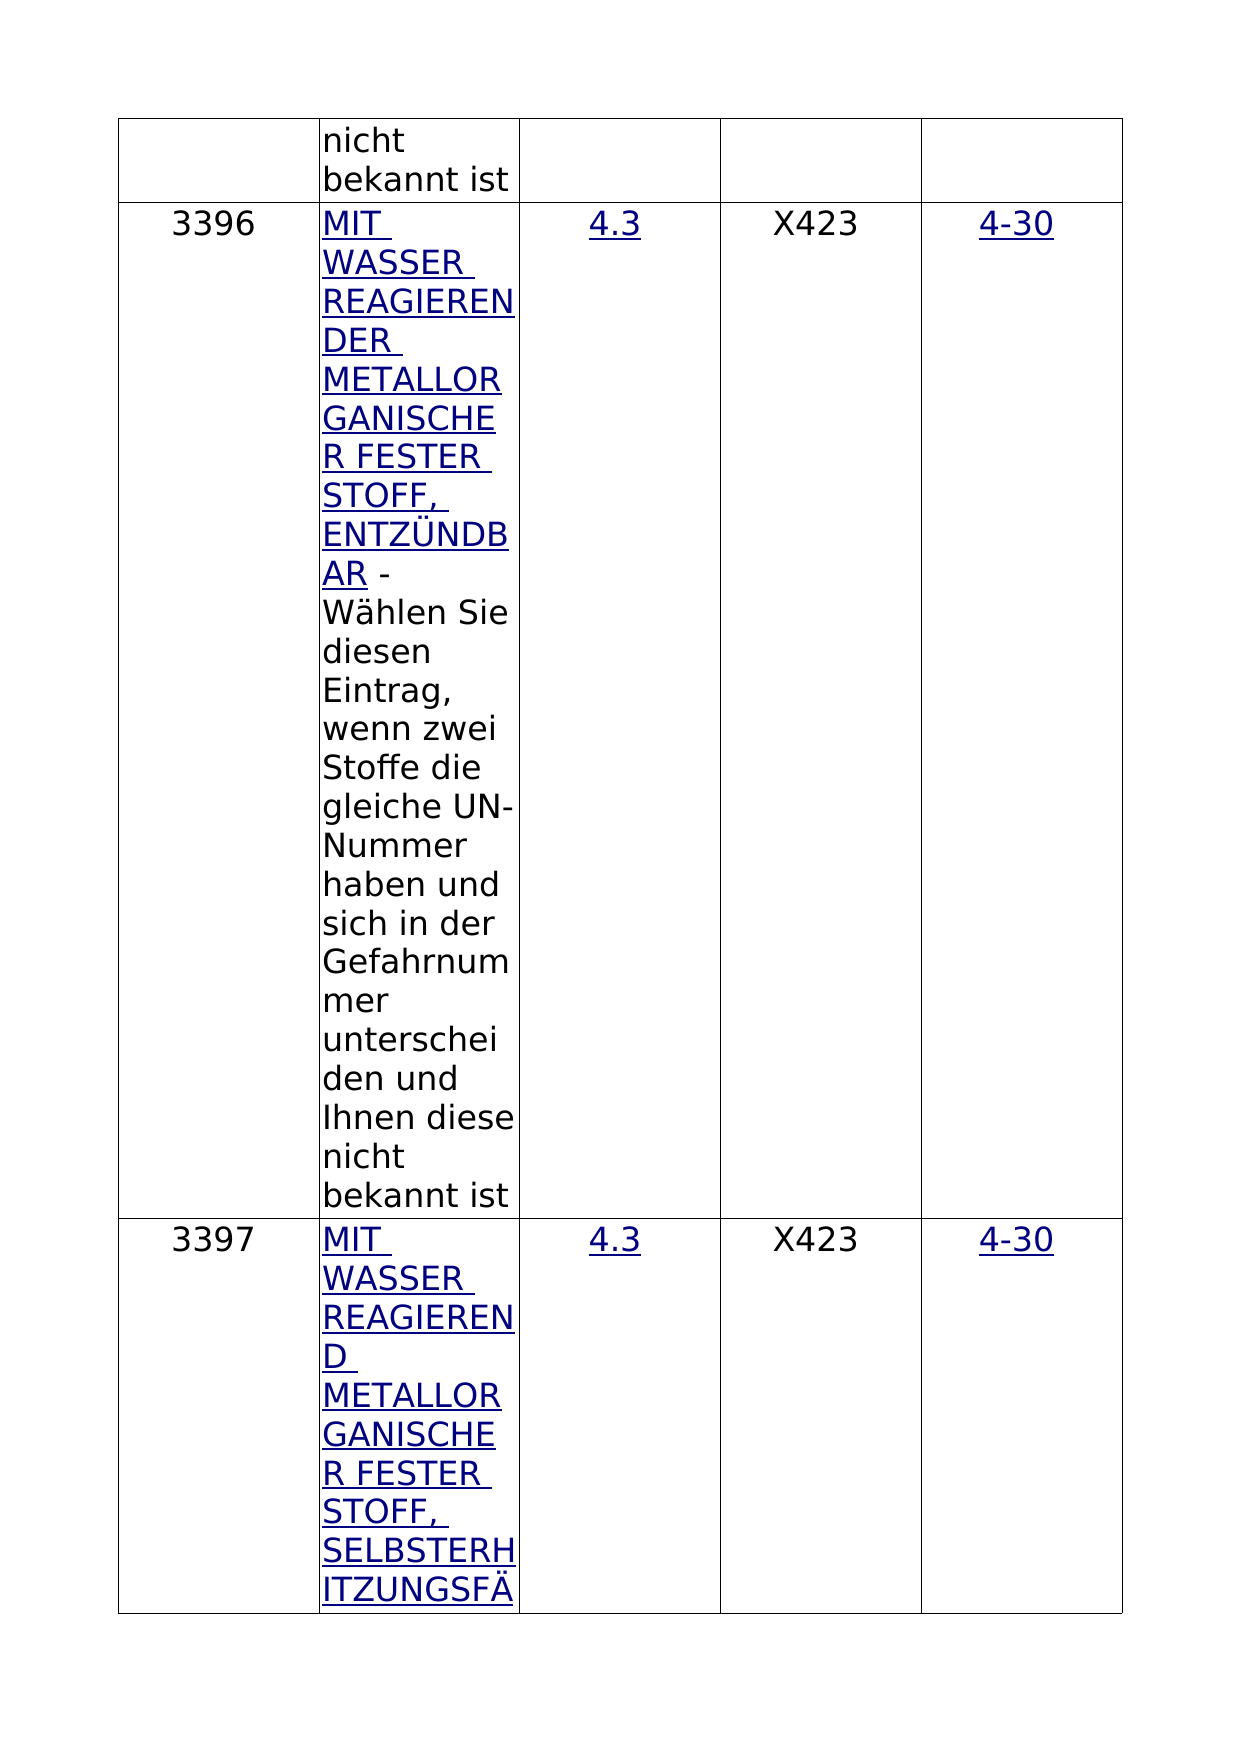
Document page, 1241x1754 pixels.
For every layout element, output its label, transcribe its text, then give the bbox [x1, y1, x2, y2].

table_cell [119, 119, 319, 202]
table_cell MIT WASSER REAGIERENDER METALLORGANISCHER FESTER STOFF, ENTZÜNDBAR - Wählen Sie diesen Eintrag, wenn zwei Stoffe die gleiche UN-Nummer haben und sich in der Gefahrnummer unterscheiden und Ihnen diese nicht bekannt ist [320, 203, 519, 1218]
table_cell 4-30 [922, 203, 1122, 1218]
table_cell 4.3 [520, 203, 720, 1218]
table_cell 4.3 [520, 1219, 720, 1612]
table_cell [721, 119, 921, 202]
table_cell X423 [721, 1219, 921, 1612]
table_cell X423 [721, 203, 921, 1218]
table_cell nicht bekannt ist [320, 119, 519, 202]
table_cell 3396 [119, 203, 319, 1218]
table_cell 4-30 [922, 1219, 1122, 1612]
table_cell MIT WASSER REAGIEREND METALLORGANISCHER FESTER STOFF, SELBSTERHITZUNGSFÄ [320, 1219, 519, 1612]
table_cell [520, 119, 720, 202]
table_cell [922, 119, 1122, 202]
table_cell 3397 [119, 1219, 319, 1612]
